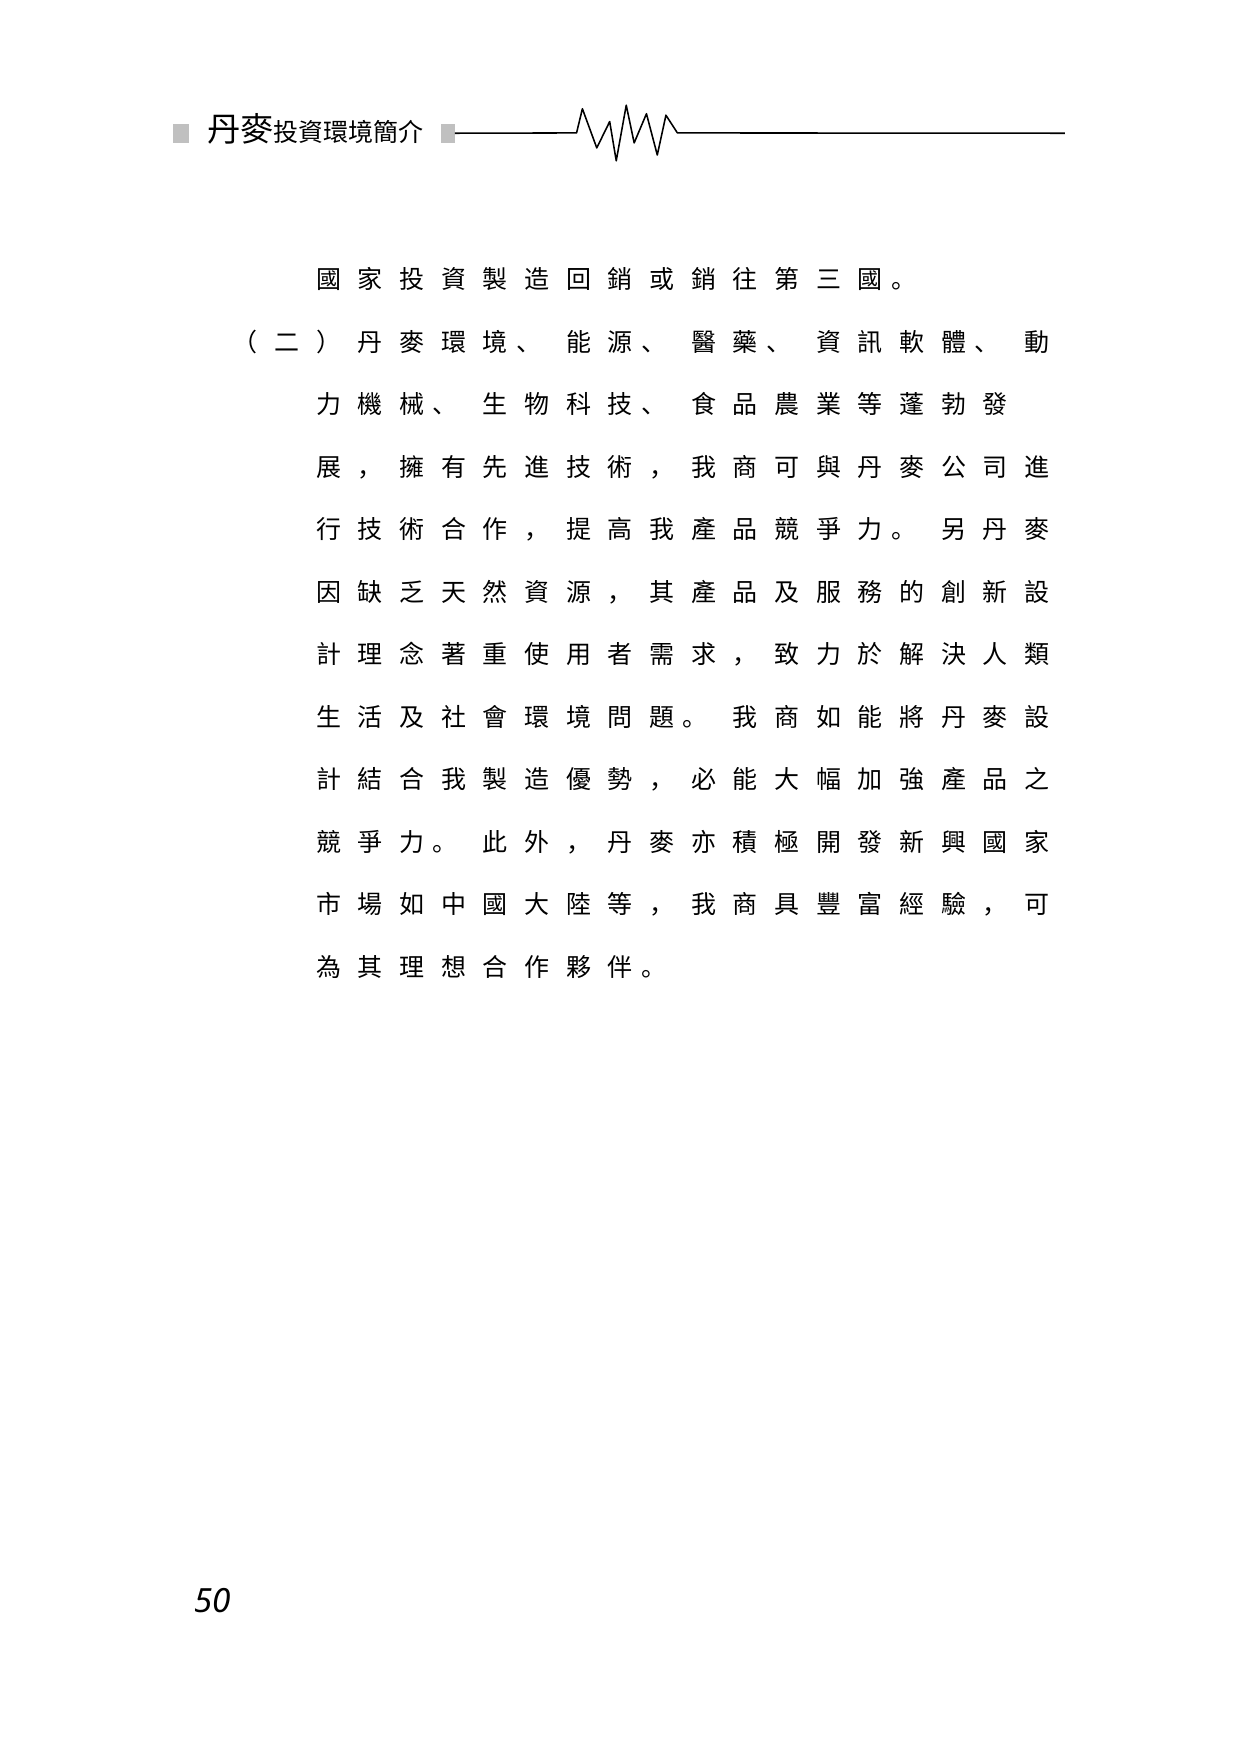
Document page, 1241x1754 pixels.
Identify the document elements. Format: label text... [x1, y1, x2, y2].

text （二）丹麥環境、能源、醫藥、資訊軟體、動力機械、生物科技、食品農業等蓬勃發展，擁有先進技術，我商可與丹麥公司進行技術合作，提高我產品競爭力。另丹麥因缺乏天然資源，其產品及服務的創新設計理念著重使用者需求，致力於解決人類生活及社會環境問題。我商如能將丹麥設計結合我製造優勢，必能大幅加強產品之競爭力。此外，丹麥亦積極開發新興國家市場如中國大陸等，我商具豐富經驗，可為其理想合作夥伴。 [207, 299, 1058, 986]
text 國家投資製造回銷或銷往第三國。 [281, 236, 1058, 299]
